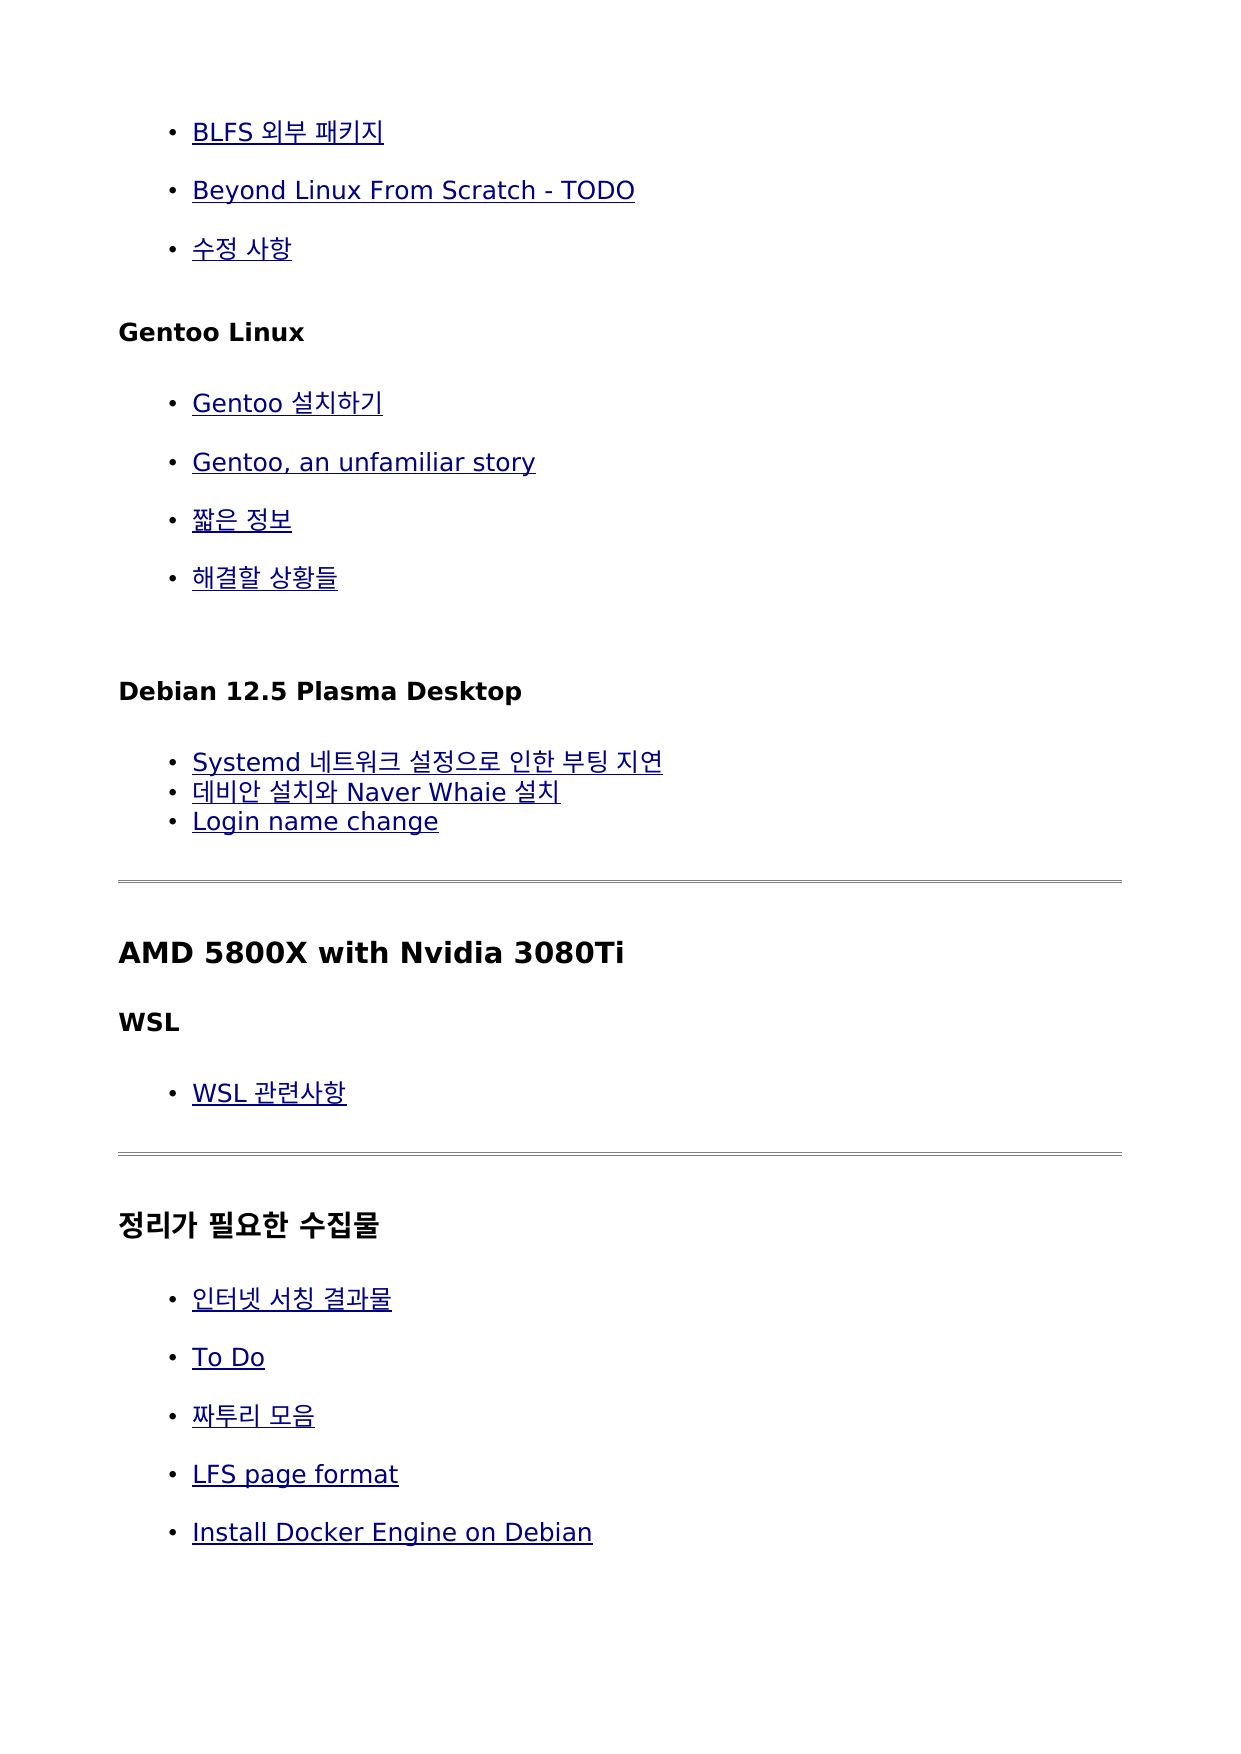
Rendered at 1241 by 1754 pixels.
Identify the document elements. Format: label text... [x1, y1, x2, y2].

subtitle WSL [118, 1008, 1122, 1037]
list Login name change [177, 807, 1122, 836]
list To Do [177, 1343, 1122, 1402]
list WSL 관련사항 [177, 1079, 1122, 1138]
list 데비안 설치와 Naver Whaie 설치 [177, 778, 1122, 807]
list 짧은 정보 [177, 506, 1122, 564]
list 수정 사항 [177, 235, 1122, 264]
subtitle Gentoo Linux [118, 318, 1122, 348]
list 해결할 상황들 [177, 564, 1122, 623]
list Install Docker Engine on Debian [177, 1518, 1122, 1548]
list 짜투리 모음 [177, 1402, 1122, 1460]
subtitle Debian 12.5 Plasma Desktop [118, 677, 1122, 707]
list 인터넷 서칭 결과물 [177, 1285, 1122, 1343]
list Gentoo 설치하기 [177, 389, 1122, 448]
list LFS page format [177, 1460, 1122, 1518]
list Beyond Linux From Scratch - TODO [177, 176, 1122, 235]
subtitle AMD 5800X with Nvidia 3080Ti [118, 937, 1122, 971]
list Gentoo, an unfamiliar story [177, 448, 1122, 506]
subtitle 정리가 필요한 수집물 [118, 1209, 1122, 1243]
list BLFS 외부 패키지 [177, 118, 1122, 176]
list Systemd 네트워크 설정으로 인한 부팅 지연 [177, 748, 1122, 778]
